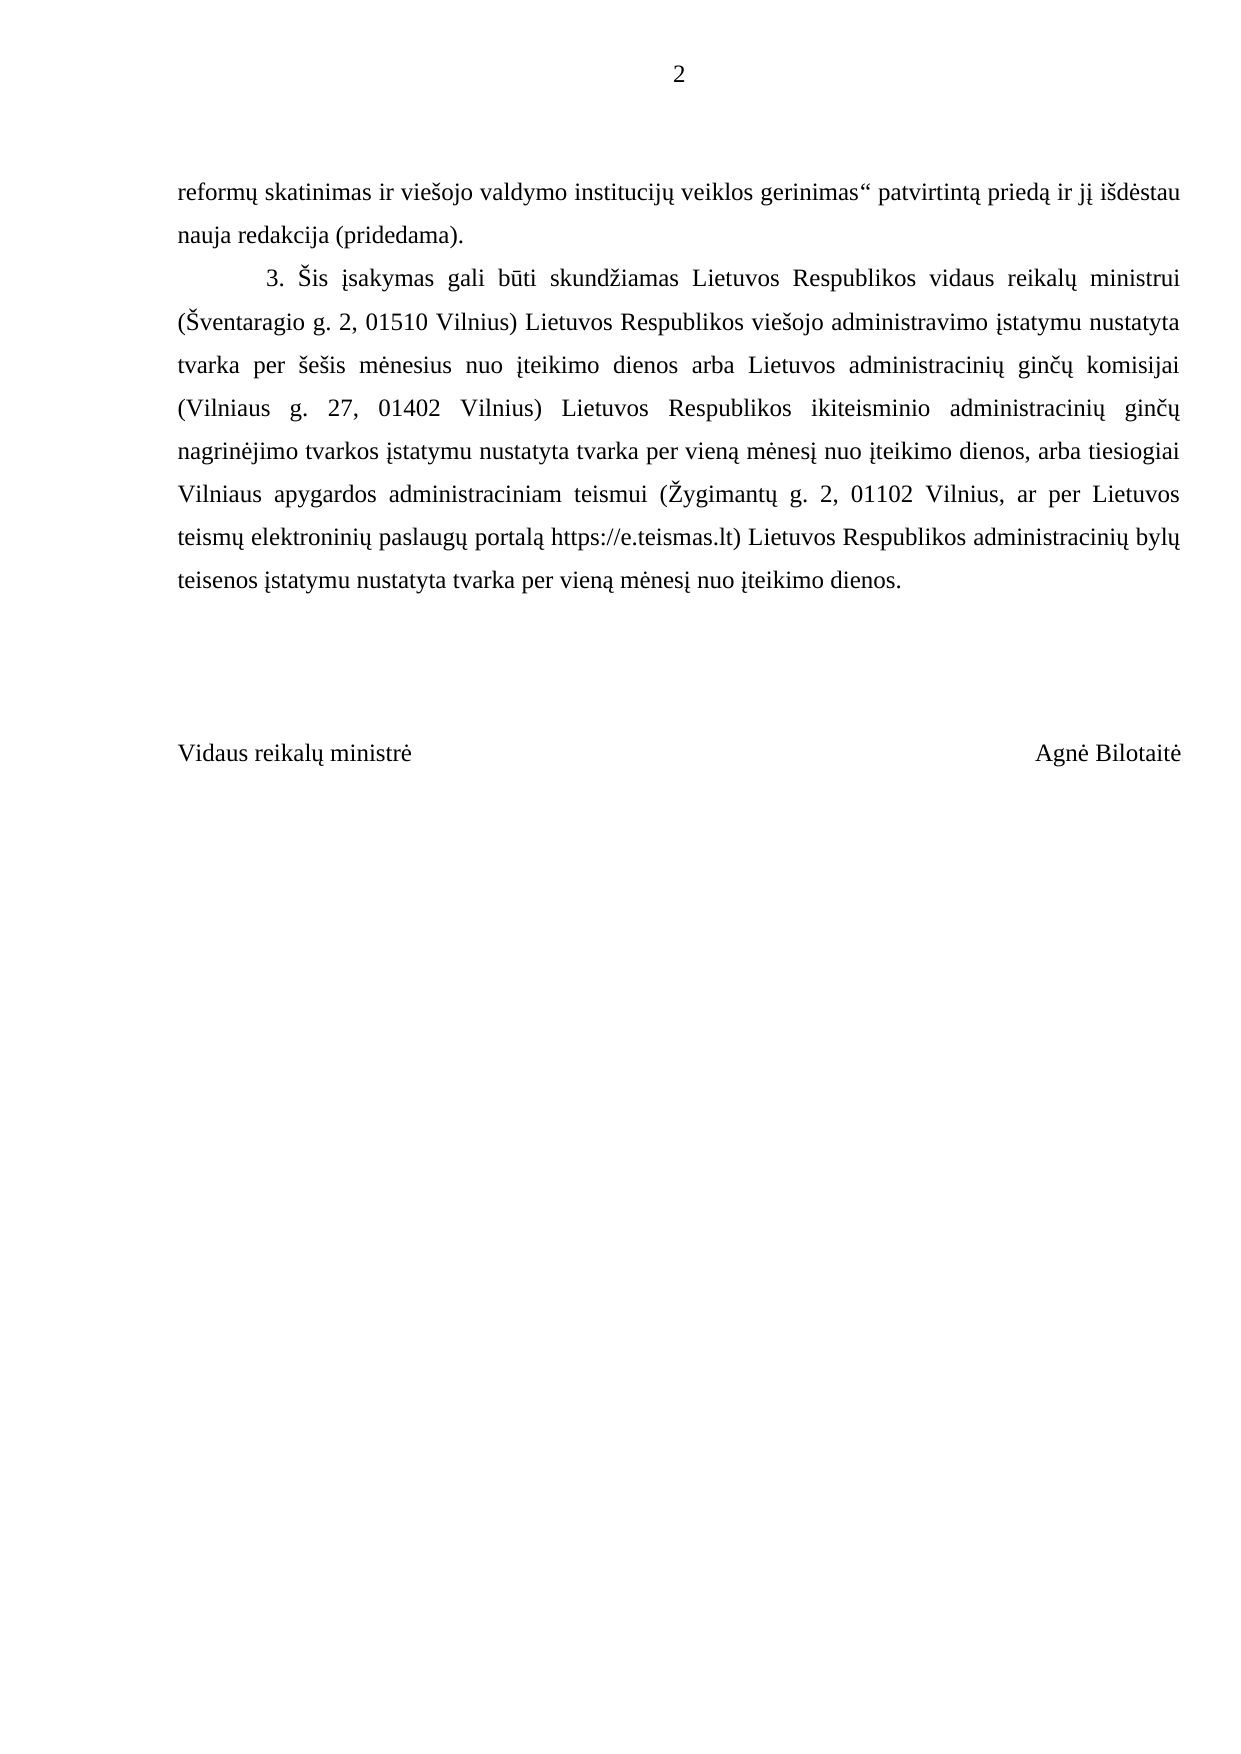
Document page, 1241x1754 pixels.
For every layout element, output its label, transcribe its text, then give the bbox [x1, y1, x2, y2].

text 3. Šis įsakymas gali būti skundžiamas Lietuvos Respublikos vidaus reikalų ministrui (Šventaragio g. 2, 01510 Vilnius) Lietuvos Respublikos viešojo administravimo įstatymu nustatyta tvarka per šešis mėnesius nuo įteikimo dienos arba Lietuvos administracinių ginčų komisijai (Vilniaus g. 27, 01402 Vilnius) Lietuvos Respublikos ikiteisminio administracinių ginčų nagrinėjimo tvarkos įstatymu nustatyta tvarka per vieną mėnesį nuo įteikimo dienos, arba tiesiogiai Vilniaus apygardos administraciniam teismui (Žygimantų g. 2, 01102 Vilnius, ar per Lietuvos teismų elektroninių paslaugų portalą https://e.teismas.lt) Lietuvos Respublikos administracinių bylų teisenos įstatymu nustatyta tvarka per vieną mėnesį nuo įteikimo dienos. [177, 263, 1181, 594]
text Vidaus reikalų ministrė Agnė Bilotaitė [177, 738, 1181, 767]
text reformų skatinimas ir viešojo valdymo institucijų veiklos gerinimas“ patvirtintą priedą ir jį išdėstau nauja redakcija (pridedama). [177, 177, 1181, 249]
